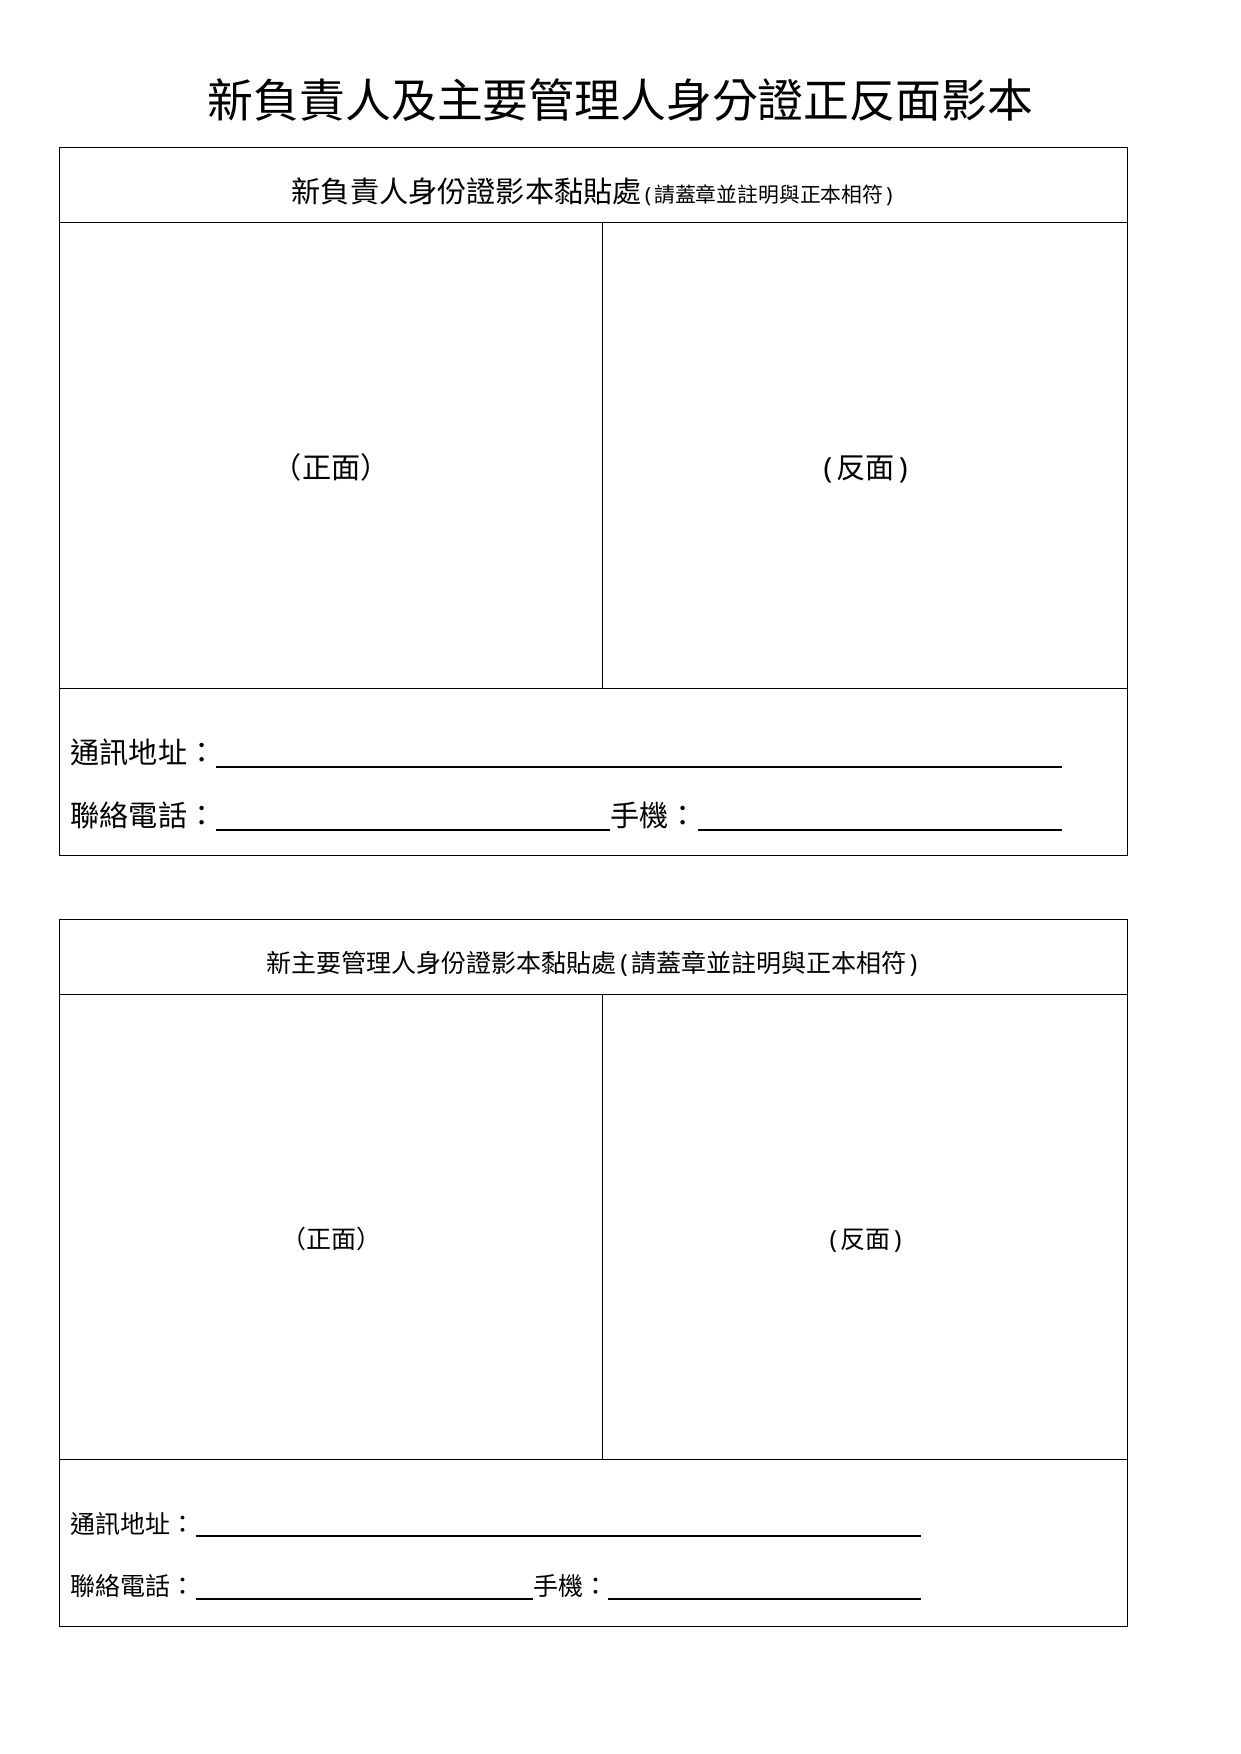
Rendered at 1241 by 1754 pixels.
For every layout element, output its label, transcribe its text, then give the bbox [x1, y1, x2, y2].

table_cell 通訊地址： 聯絡電話： 手機： [60, 689, 1127, 855]
table_header 新負責人身份證影本黏貼處(請蓋章並註明與正本相符) [60, 148, 1127, 222]
table_cell （正面） [60, 223, 602, 688]
table_header 新主要管理人身份證影本黏貼處(請蓋章並註明與正本相符) [60, 920, 1127, 993]
table_cell (反面) [603, 995, 1127, 1459]
text 新負責人及主要管理人身分證正反面影本 [59, 64, 1181, 131]
table_cell 通訊地址： 聯絡電話： 手機： [60, 1460, 1127, 1626]
table_cell (反面) [603, 223, 1127, 688]
table_cell （正面） [60, 995, 602, 1459]
